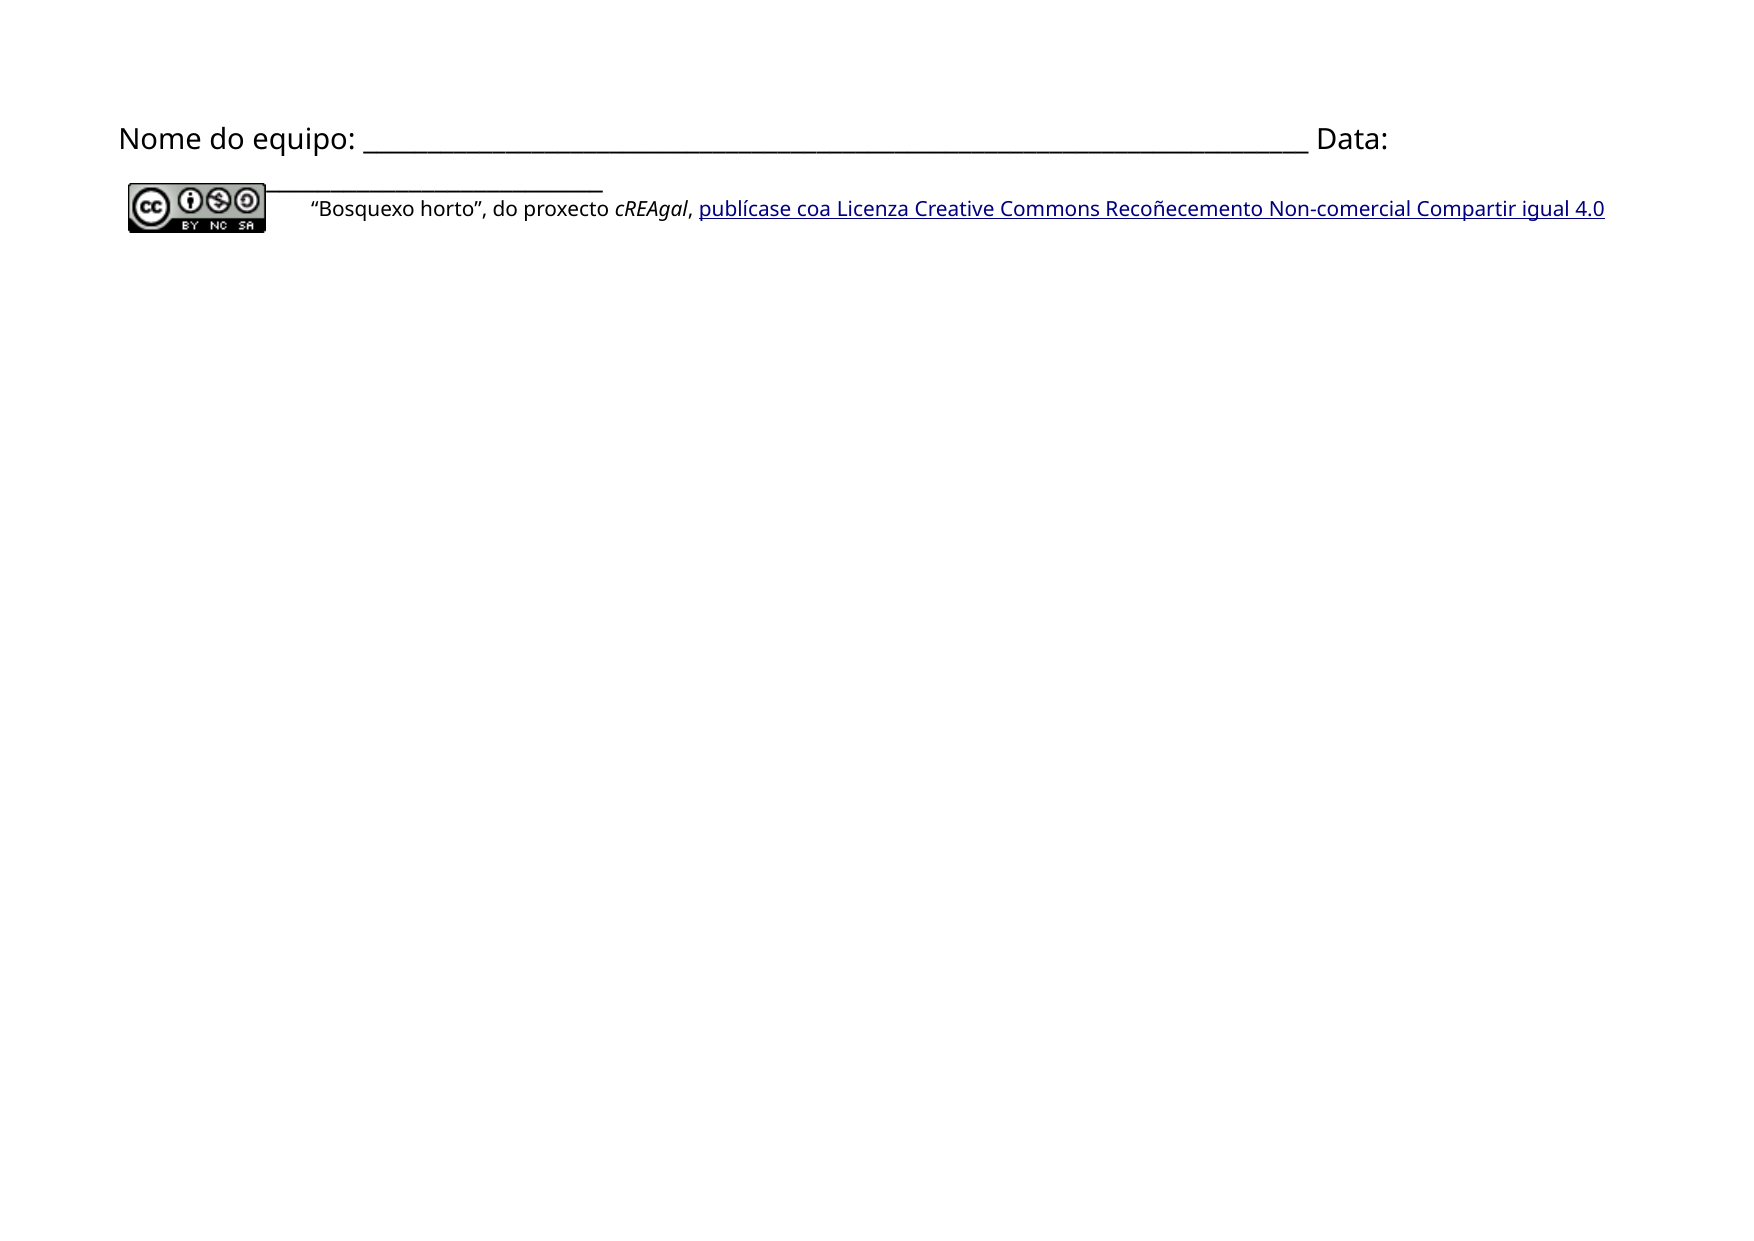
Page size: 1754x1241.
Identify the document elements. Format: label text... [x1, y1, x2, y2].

picture [128, 183, 266, 233]
text Nome do equipo: _________________________________________________________________________ Data: __________________________ [118, 118, 1636, 197]
